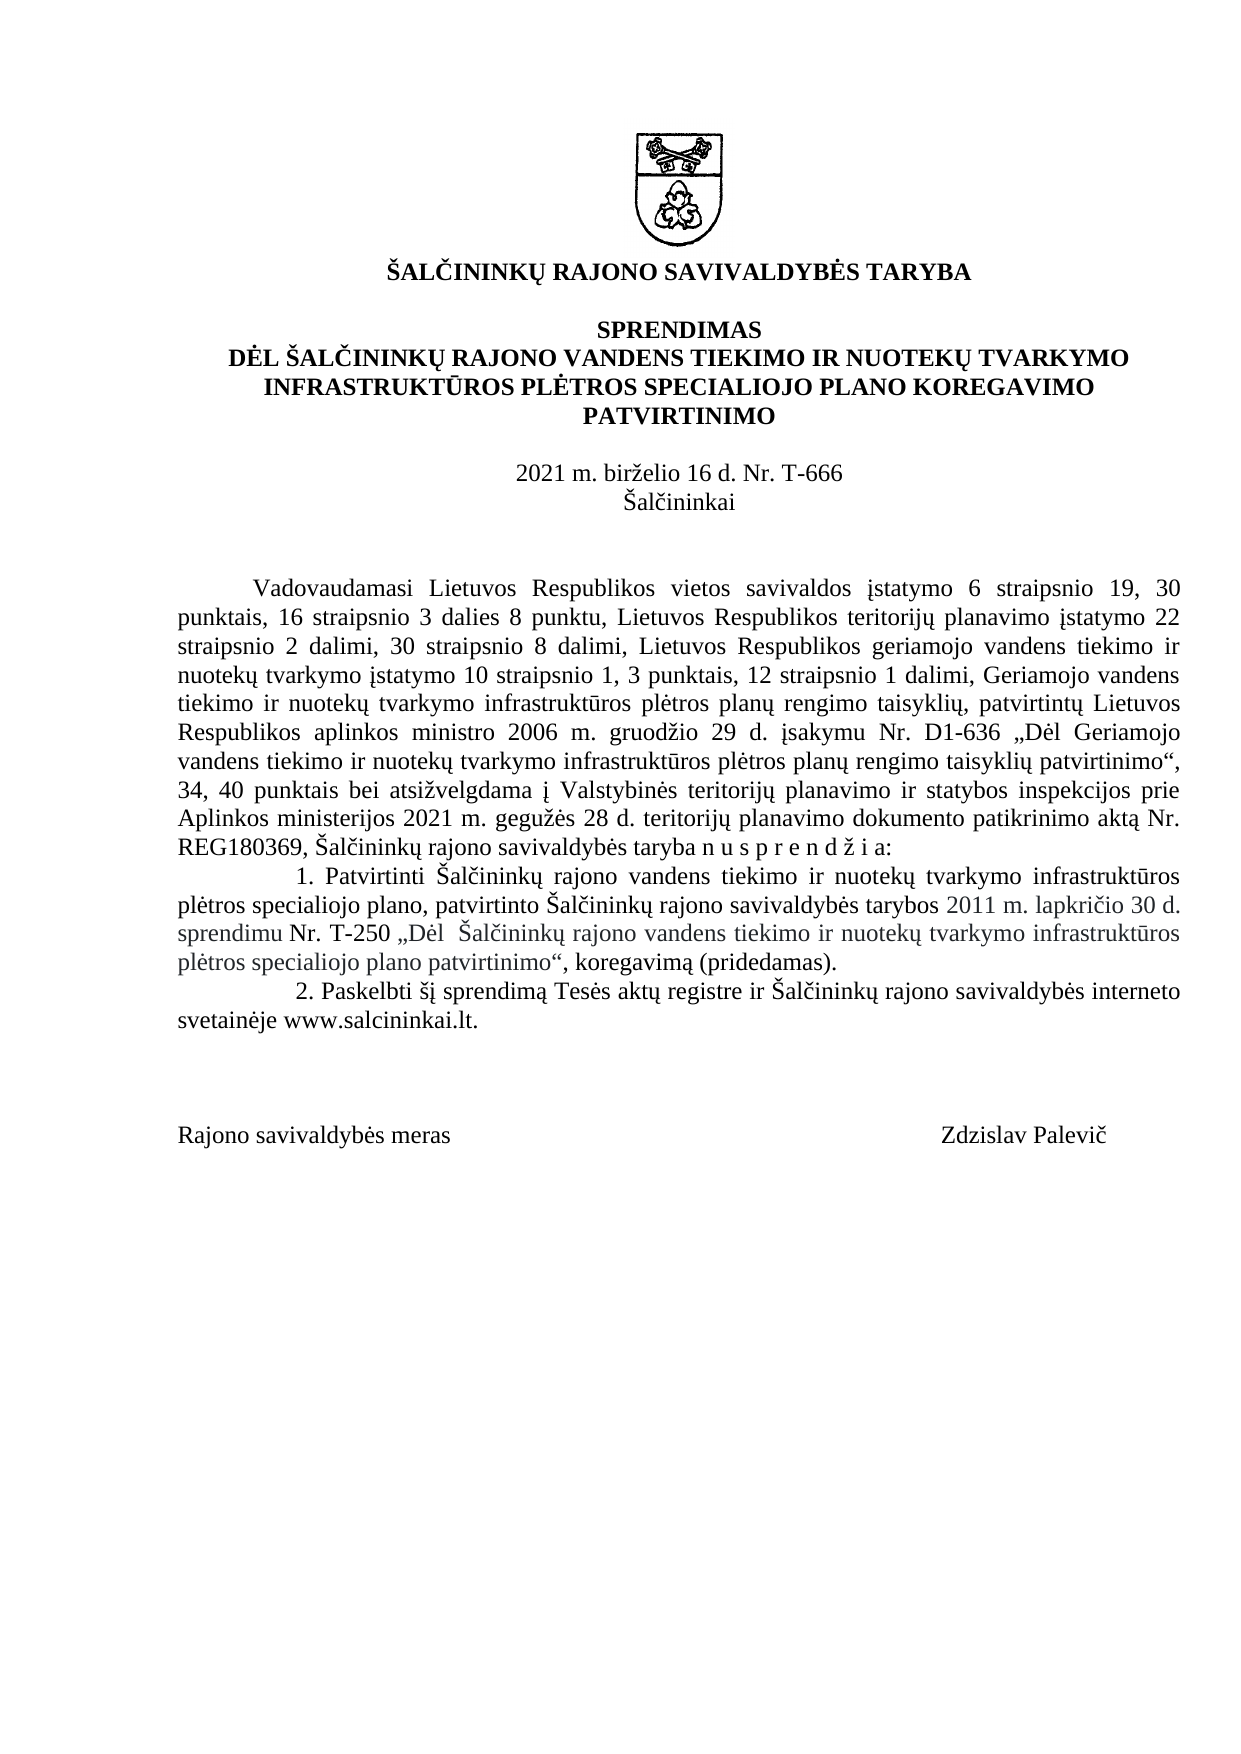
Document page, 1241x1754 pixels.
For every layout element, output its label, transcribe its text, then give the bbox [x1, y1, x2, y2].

text 2021 m. birželio 16 d. Nr. T-666 [177, 458, 1181, 487]
text 1. Patvirtinti Šalčininkų rajono vandens tiekimo ir nuotekų tvarkymo infrastruktūros plėtros specialiojo plano, patvirtinto Šalčininkų rajono savivaldybės tarybos 2011 m. lapkričio 30 d. sprendimu Nr. T-250 „Dėl Šalčininkų rajono vandens tiekimo ir nuotekų tvarkymo infrastruktūros plėtros specialiojo plano patvirtinimo“, koregavimą (pridedamas). [177, 861, 1181, 976]
text ŠALČININKŲ RAJONO SAVIVALDYBĖS TARYBA [177, 257, 1181, 286]
text DĖL ŠALČININKŲ RAJONO VANDENS TIEKIMO IR NUOTEKŲ TVARKYMO INFRASTRUKTŪROS PLĖTROS SPECIALIOJO PLANO KOREGAVIMO PATVIRTINIMO [177, 343, 1181, 430]
text Šalčininkai [177, 487, 1181, 516]
text Vadovaudamasi Lietuvos Respublikos vietos savivaldos įstatymo 6 straipsnio 19, 30 punktais, 16 straipsnio 3 dalies 8 punktu, Lietuvos Respublikos teritorijų planavimo įstatymo 22 straipsnio 2 dalimi, 30 straipsnio 8 dalimi, Lietuvos Respublikos geriamojo vandens tiekimo ir nuotekų tvarkymo įstatymo 10 straipsnio 1, 3 punktais, 12 straipsnio 1 dalimi, Geriamojo vandens tiekimo ir nuotekų tvarkymo infrastruktūros plėtros planų rengimo taisyklių, patvirtintų Lietuvos Respublikos aplinkos ministro 2006 m. gruodžio 29 d. įsakymu Nr. D1-636 „Dėl Geriamojo vandens tiekimo ir nuotekų tvarkymo infrastruktūros plėtros planų rengimo taisyklių patvirtinimo“, 34, 40 punktais bei atsižvelgdama į Valstybinės teritorijų planavimo ir statybos inspekcijos prie Aplinkos ministerijos 2021 m. gegužės 28 d. teritorijų planavimo dokumento patikrinimo aktą Nr. REG180369, Šalčininkų rajono savivaldybės taryba n u s p r e n d ž i a: [177, 573, 1181, 861]
text Rajono savivaldybės meras Zdzislav Palevič [177, 1120, 1181, 1148]
text SPRENDIMAS [177, 315, 1181, 343]
text 2. Paskelbti šį sprendimą Tesės aktų registre ir Šalčininkų rajono savivaldybės interneto svetainėje www.salcininkai.lt. [177, 976, 1181, 1033]
